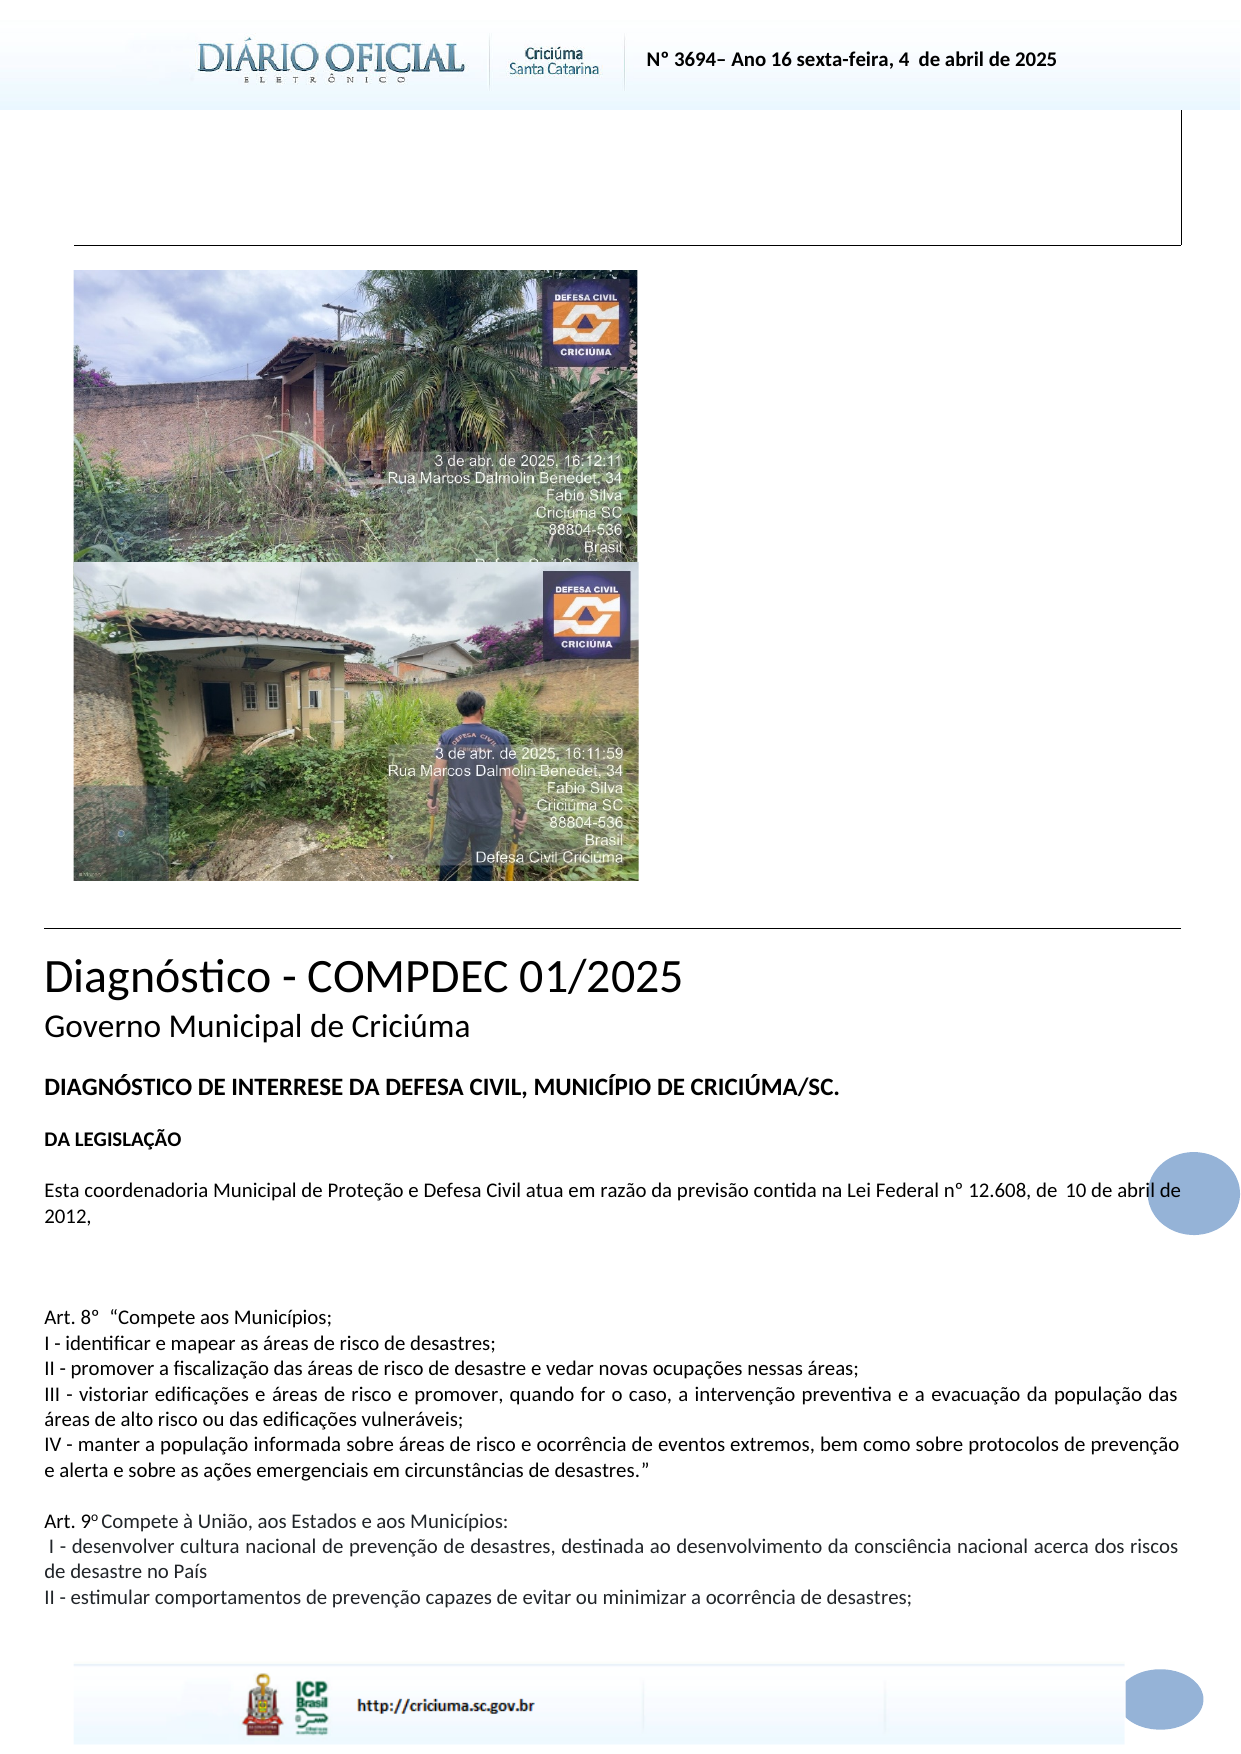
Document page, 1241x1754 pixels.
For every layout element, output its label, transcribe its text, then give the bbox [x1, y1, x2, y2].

text II - estimular comportamentos de prevenção capazes de evitar ou minimizar a ocorrência de desastres; [44, 1584, 1181, 1609]
text I - desenvolver cultura nacional de prevenção de desastres, destinada ao desenvolvimento da consciência nacional acerca dos riscos de desastre no País [44, 1533, 1181, 1584]
text Art. 8º “Compete aos Municípios; [44, 1304, 1181, 1330]
text Esta coordenadoria Municipal de Proteção e Defesa Civil atua em razão da previsão contida na Lei Federal nº 12.608, de 10 de abril de 2012, [44, 1177, 1166, 1228]
text III - vistoriar edificações e áreas de risco e promover, quando for o caso, a intervenção preventiva e a evacuação da população das áreas de alto risco ou das edificações vulneráveis; [44, 1381, 1181, 1432]
text I - identificar e mapear as áreas de risco de desastres; [44, 1330, 1181, 1355]
text IV - manter a população informada sobre áreas de risco e ocorrência de eventos extremos, bem como sobre protocolos de prevenção e alerta e sobre as ações emergenciais em circunstâncias de desastres.” [44, 1432, 1181, 1482]
text Governo Municipal de Criciúma [44, 1004, 1181, 1045]
text Art. 9o Compete à União, aos Estados e aos Municípios: [44, 1508, 1181, 1533]
text Diagnóstico - COMPDEC 01/2025 [44, 946, 1181, 1004]
text DA LEGISLAÇÃO [44, 1127, 1181, 1152]
text DIAGNÓSTICO DE INTERRESE DA DEFESA CIVIL, MUNICÍPIO DE CRICIÚMA/SC. [44, 1071, 1181, 1101]
text II - promover a fiscalização das áreas de risco de desastre e vedar novas ocupações nessas áreas; [44, 1355, 1181, 1381]
